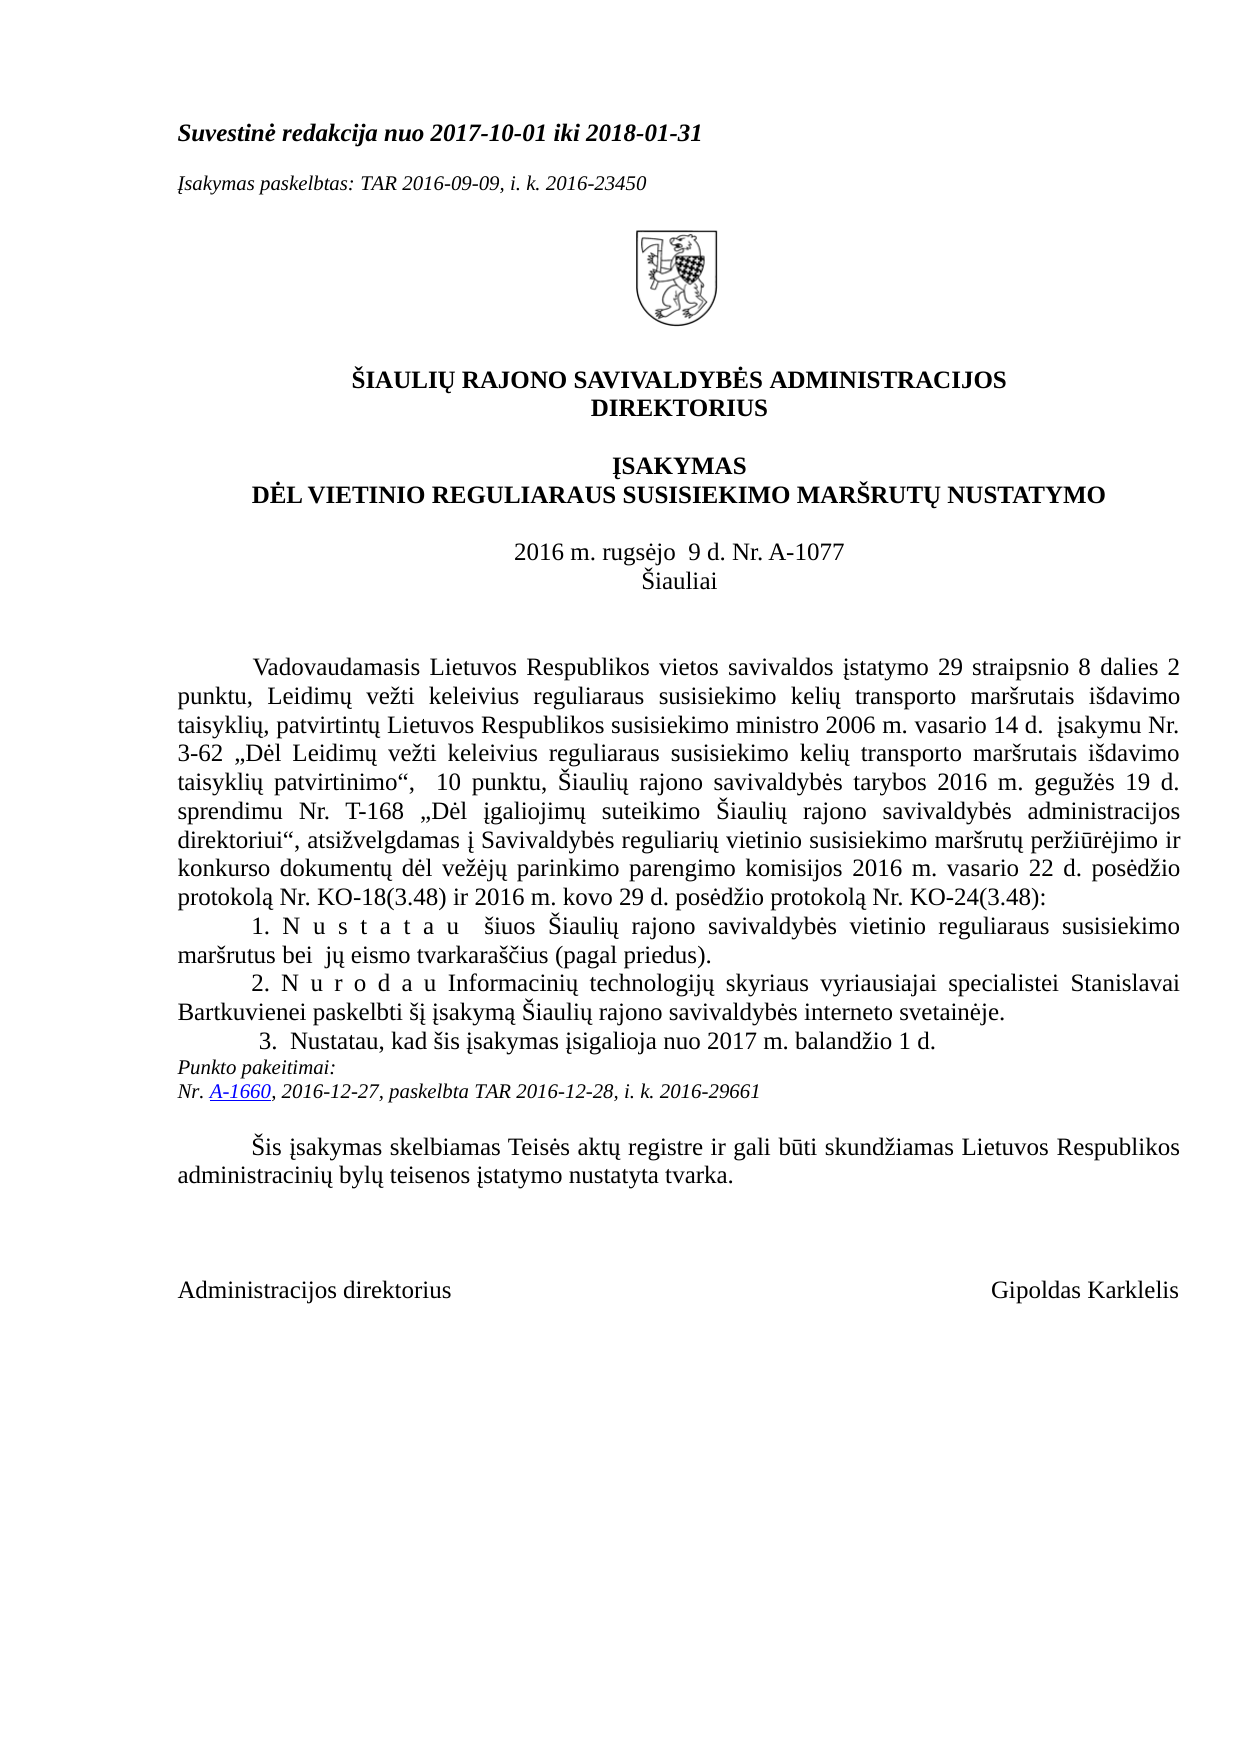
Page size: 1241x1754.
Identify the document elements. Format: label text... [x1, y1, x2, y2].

text 2. N u r o d a u Informacinių technologijų skyriaus vyriausiajai specialistei Stanislavai Bartkuvienei paskelbti šį įsakymą Šiaulių rajono savivaldybės interneto svetainėje. [177, 968, 1181, 1026]
text DĖL VIETINIO REGULIARAUS SUSISIEKIMO MARŠRUTŲ NUSTATYMO [177, 480, 1181, 508]
text Įsakymas paskelbtas: TAR 2016-09-09, i. k. 2016-23450 [177, 171, 1181, 195]
text Šis įsakymas skelbiamas Teisės aktų registre ir gali būti skundžiamas Lietuvos Respublikos administracinių bylų teisenos įstatymo nustatyta tvarka. [177, 1132, 1181, 1189]
text Suvestinė redakcija nuo 2017-10-01 iki 2018-01-31 [177, 118, 1181, 147]
text 3. Nustatau, kad šis įsakymas įsigalioja nuo 2017 m. balandžio 1 d. [177, 1026, 1181, 1055]
text 2016 m. rugsėjo 9 d. Nr. A-1077 [177, 537, 1181, 566]
text Administracijos direktorius Gipoldas Karklelis [177, 1275, 1181, 1304]
text ĮSAKYMAS [177, 451, 1181, 480]
text ŠIAULIŲ RAJONO SAVIVALDYBĖS ADMINISTRACIJOS [177, 365, 1181, 393]
text Punkto pakeitimai: [177, 1055, 1181, 1079]
text 1. N u s t a t a u šiuos Šiaulių rajono savivaldybės vietinio reguliaraus susisiekimo maršrutus bei jų eismo tvarkaraščius (pagal priedus). [177, 911, 1181, 968]
text Nr. A-1660, 2016-12-27, paskelbta TAR 2016-12-28, i. k. 2016-29661 [177, 1079, 1181, 1103]
text Šiauliai [177, 566, 1181, 595]
text DIREKTORIUS [177, 393, 1181, 422]
text Vadovaudamasis Lietuvos Respublikos vietos savivaldos įstatymo 29 straipsnio 8 dalies 2 punktu, Leidimų vežti keleivius reguliaraus susisiekimo kelių transporto maršrutais išdavimo taisyklių, patvirtintų Lietuvos Respublikos susisiekimo ministro 2006 m. vasario 14 d. įsakymu Nr. 3-62 „Dėl Leidimų vežti keleivius reguliaraus susisiekimo kelių transporto maršrutais išdavimo taisyklių patvirtinimo“, 10 punktu, Šiaulių rajono savivaldybės tarybos 2016 m. gegužės 19 d. sprendimu Nr. T-168 „Dėl įgaliojimų suteikimo Šiaulių rajono savivaldybės administracijos direktoriui“, atsižvelgdamas į Savivaldybės reguliarių vietinio susisiekimo maršrutų peržiūrėjimo ir konkurso dokumentų dėl vežėjų parinkimo parengimo komisijos 2016 m. vasario 22 d. posėdžio protokolą Nr. KO-18(3.48) ir 2016 m. kovo 29 d. posėdžio protokolą Nr. KO-24(3.48): [177, 652, 1181, 911]
